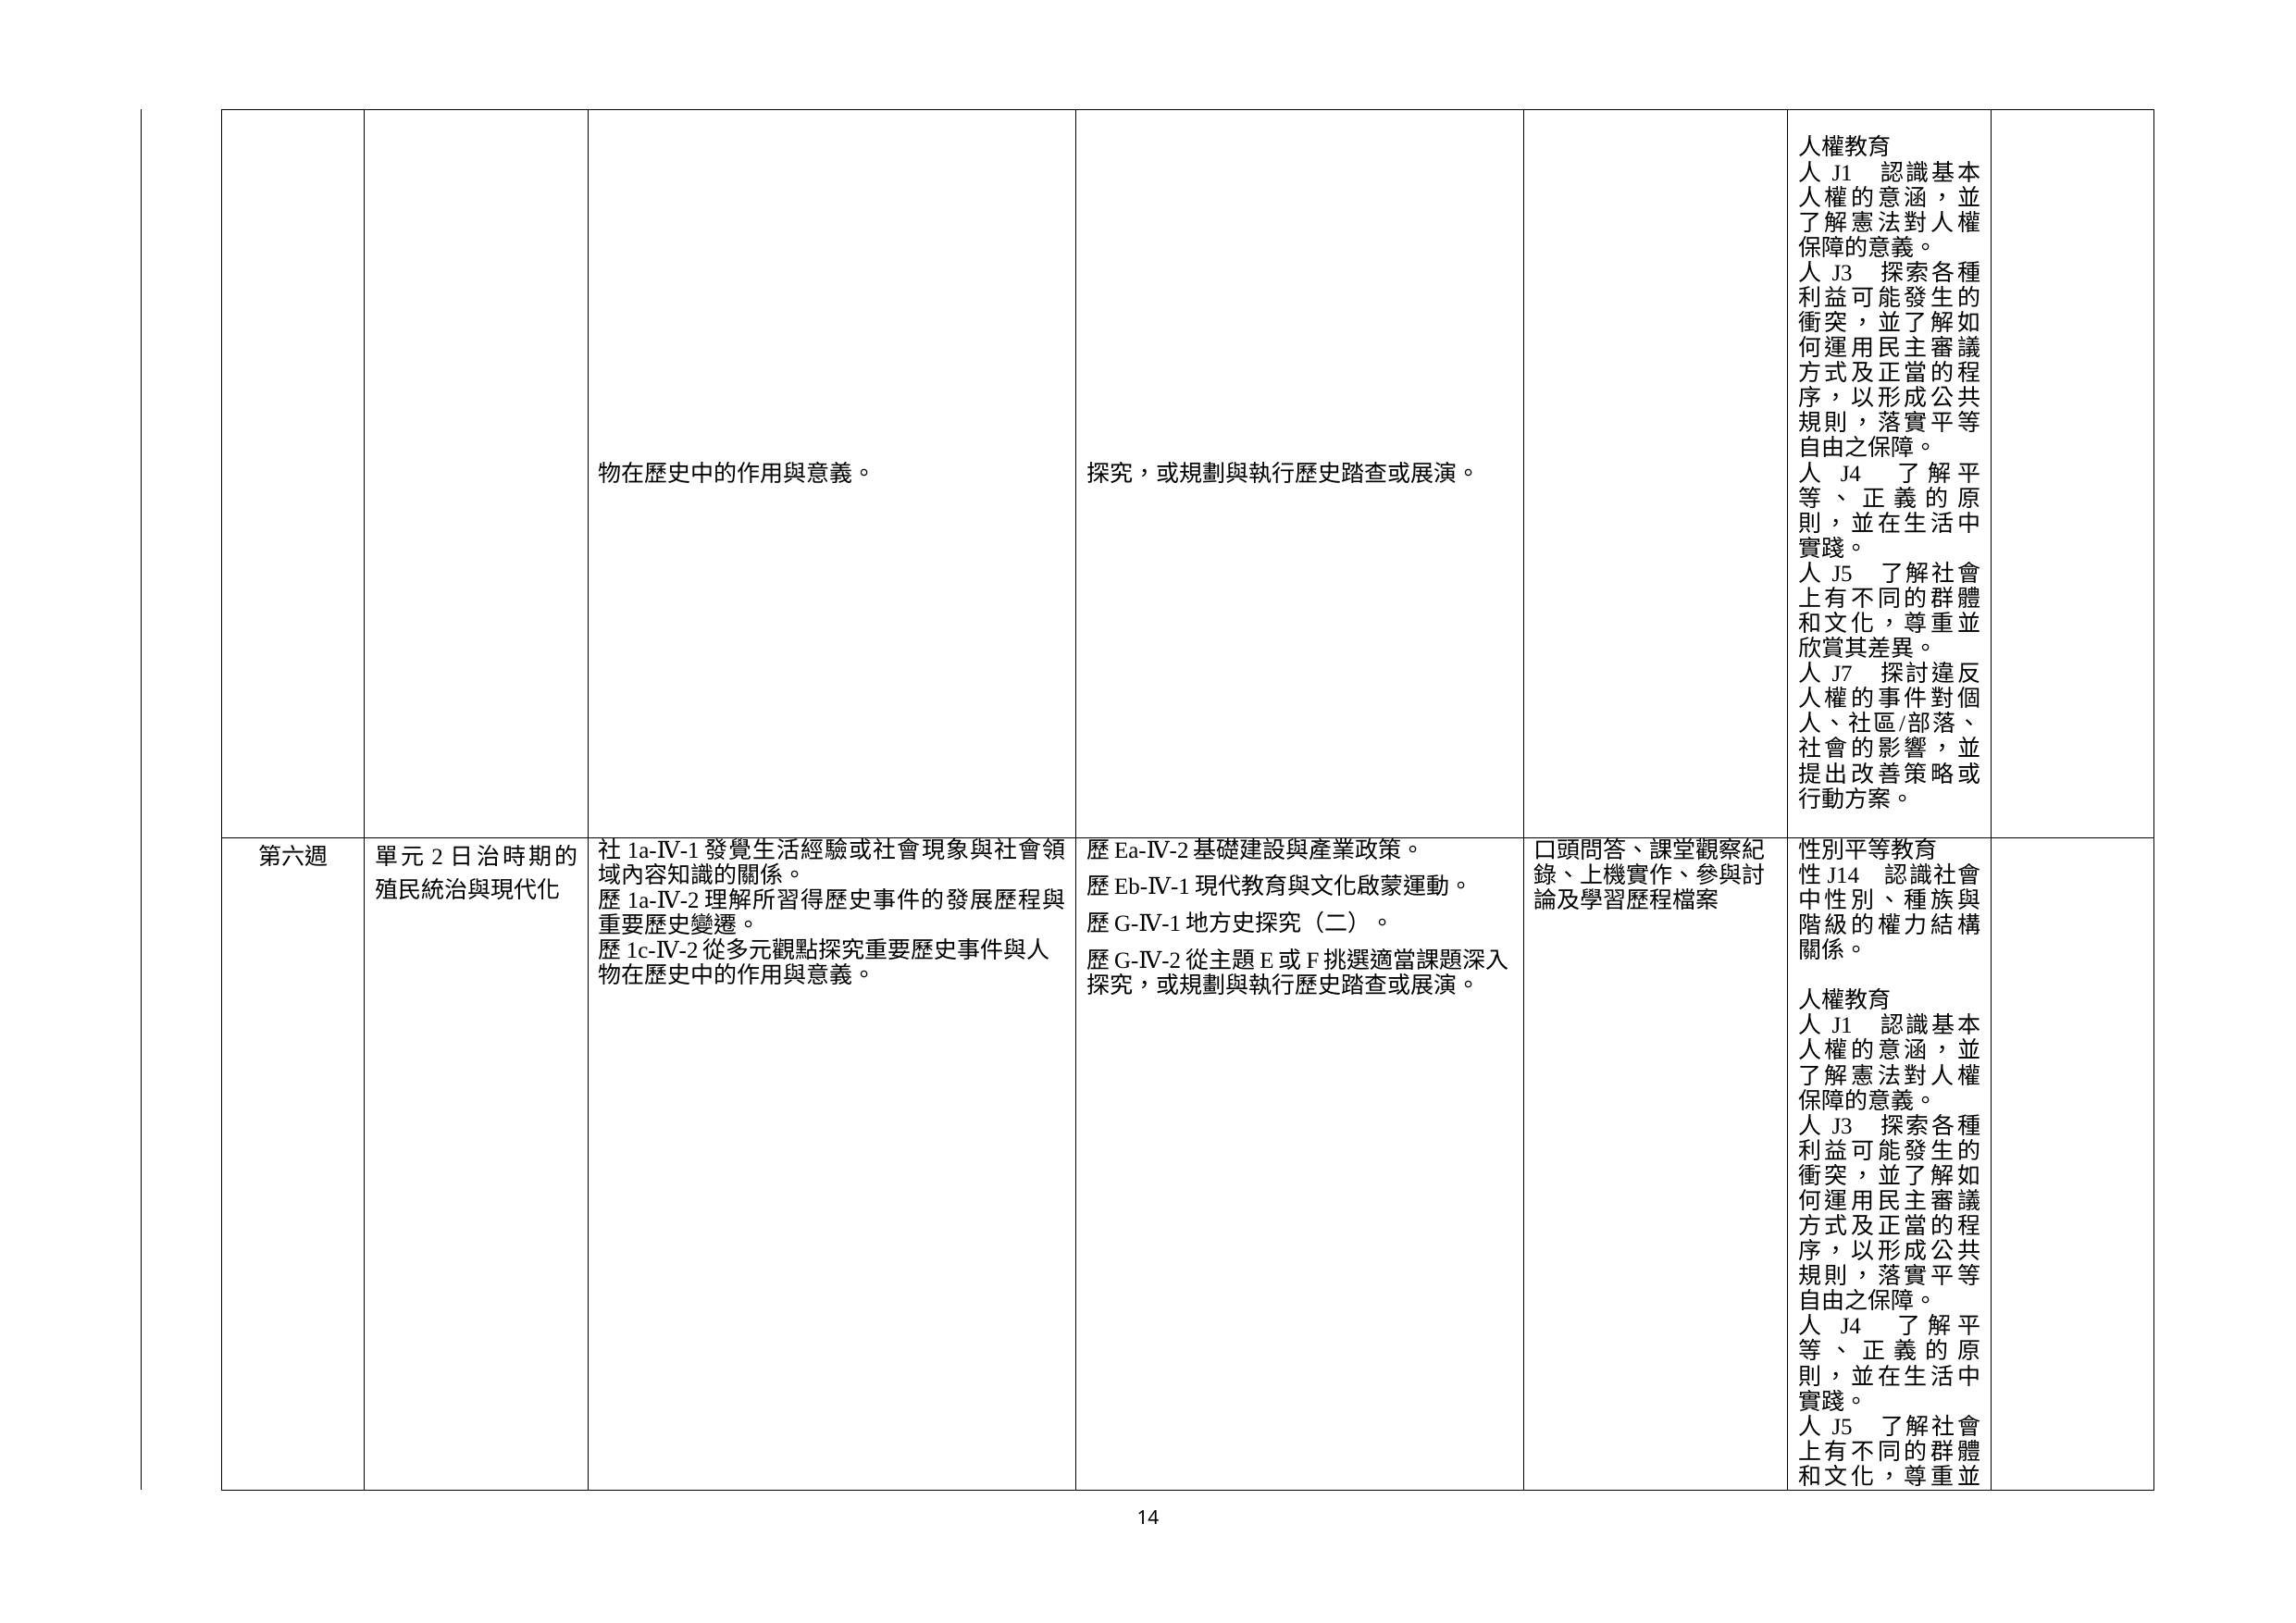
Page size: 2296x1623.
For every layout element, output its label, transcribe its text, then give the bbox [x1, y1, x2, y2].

table_cell 物在歷史中的作用與意義。 [589, 110, 1075, 836]
table_cell 社1a-Ⅳ-1發覺生活經驗或社會現象與社會領域內容知識的關係。 歷1a-Ⅳ-2理解所習得歷史事件的發展歷程與重要歷史變遷。 歷1c-Ⅳ-2從多元觀點探究重要歷史事件與人物在歷史中的作用與意義。 [589, 838, 1075, 1490]
table_cell 性別平等教育 性J14 認識社會中性別、種族與階級的權力結構關係。 人權教育 人 J1 認識基本人權的意涵，並了解憲法對人權保障的意義。 人 J3 探索各種利益可能發生的衝突，並了解如何運用民主審議方式及正當的程序，以形成公共規則，落實平等自由之保障。 人 J4 了解平等、正義的原則，並在生活中實踐。 人 J5 了解社會上有不同的群體和文化，尊重並 [1788, 838, 1991, 1490]
table_cell [222, 110, 364, 836]
table_cell 口頭問答、課堂觀察紀錄、上機實作、參與討論及學習歷程檔案 [1524, 838, 1787, 1490]
table_cell 單元2日治時期的殖民統治與現代化 [365, 838, 588, 1490]
table_cell [1524, 110, 1787, 836]
table_cell [365, 110, 588, 836]
table_cell [1992, 838, 2153, 1490]
table_cell 第六週 [222, 838, 364, 1490]
table_cell [1992, 110, 2153, 836]
table_cell 探究，或規劃與執行歷史踏查或展演。 [1076, 110, 1523, 836]
table_cell 歷Ea-Ⅳ-2基礎建設與產業政策。 歷Eb-Ⅳ-1現代教育與文化啟蒙運動。 歷G-Ⅳ-1地方史探究（二）。 歷G-Ⅳ-2從主題E或F挑選適當課題深入探究，或規劃與執行歷史踏查或展演。 [1076, 838, 1523, 1490]
table_cell 人權教育 人 J1 認識基本人權的意涵，並了解憲法對人權保障的意義。 人 J3 探索各種利益可能發生的衝突，並了解如何運用民主審議方式及正當的程序，以形成公共規則，落實平等自由之保障。 人 J4 了解平等、正義的原則，並在生活中實踐。 人 J5 了解社會上有不同的群體和文化，尊重並欣賞其差異。 人 J7 探討違反人權的事件對個人、社區/部落、社會的影響，並提出改善策略或行動方案。 [1788, 110, 1991, 836]
